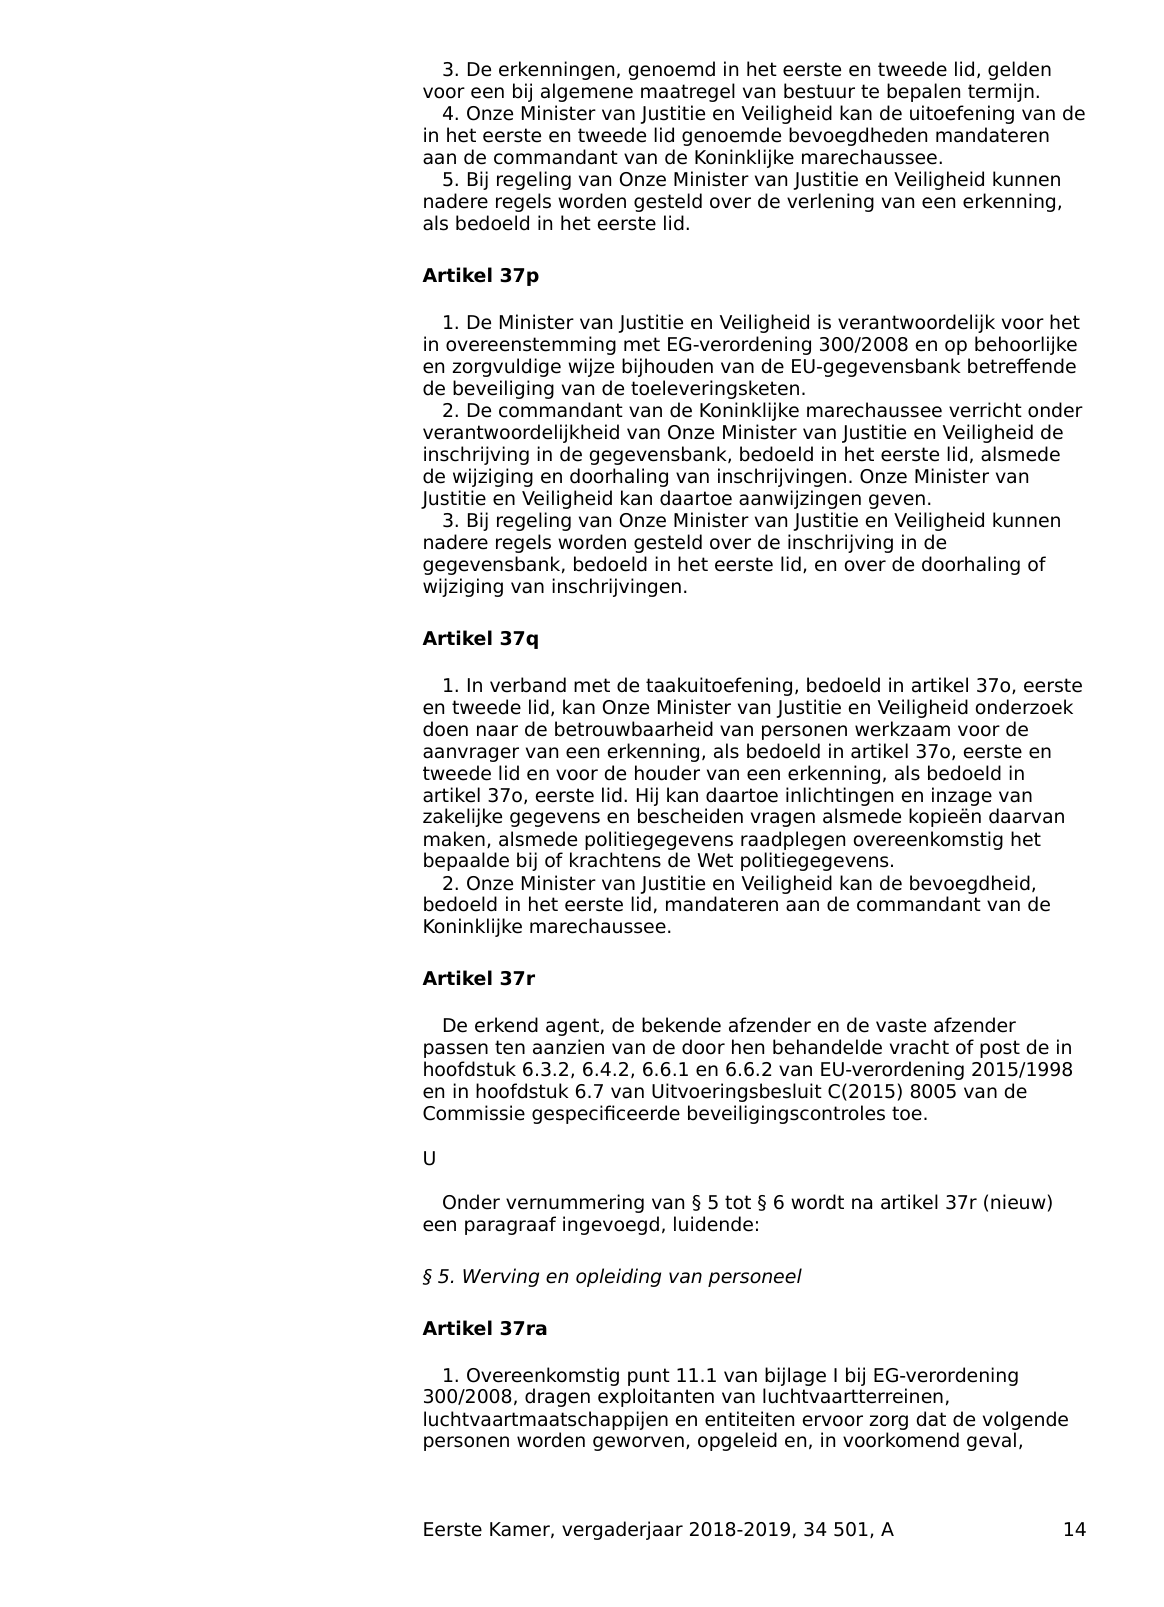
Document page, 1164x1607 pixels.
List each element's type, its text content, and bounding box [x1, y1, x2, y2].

text Onder vernummering van § 5 tot § 6 wordt na artikel 37r (nieuw) een paragraaf ingevoegd, luidende: [422, 1192, 1087, 1236]
subtitle Artikel 37q [422, 628, 1087, 649]
text 1. De Minister van Justitie en Veiligheid is verantwoordelijk voor het in overeenstemming met EG-verordening 300/2008 en op behoorlijke en zorgvuldige wijze bijhouden van de EU-gegevensbank betreffende de beveiliging van de toeleveringsketen. [422, 312, 1087, 400]
text 2. Onze Minister van Justitie en Veiligheid kan de bevoegdheid, bedoeld in het eerste lid, mandateren aan de commandant van de Koninklijke marechaussee. [422, 872, 1087, 938]
subtitle Artikel 37r [422, 968, 1087, 990]
text 1. Overeenkomstig punt 11.1 van bijlage I bij EG-verordening 300/2008, dragen exploitanten van luchtvaartterreinen, luchtvaartmaatschappijen en entiteiten ervoor zorg dat de volgende personen worden geworven, opgeleid en, in voorkomend geval, [422, 1364, 1087, 1452]
text De erkend agent, de bekende afzender en de vaste afzender passen ten aanzien van de door hen behandelde vracht of post de in hoofdstuk 6.3.2, 6.4.2, 6.6.1 en 6.6.2 van EU-verordening 2015/1998 en in hoofdstuk 6.7 van Uitvoeringsbesluit C(2015) 8005 van de Commissie gespecificeerde beveiligingscontroles toe. [422, 1015, 1087, 1125]
text 3. Bij regeling van Onze Minister van Justitie en Veiligheid kunnen nadere regels worden gesteld over de inschrijving in de gegevensbank, bedoeld in het eerste lid, en over de doorhaling of wijziging van inschrijvingen. [422, 510, 1087, 598]
text 1. In verband met de taakuitoefening, bedoeld in artikel 37o, eerste en tweede lid, kan Onze Minister van Justitie en Veiligheid onderzoek doen naar de betrouwbaarheid van personen werkzaam voor de aanvrager van een erkenning, als bedoeld in artikel 37o, eerste en tweede lid en voor de houder van een erkenning, als bedoeld in artikel 37o, eerste lid. Hij kan daartoe inlichtingen en inzage van zakelijke gegevens en bescheiden vragen alsmede kopieën daarvan maken, alsmede politiegegevens raadplegen overeenkomstig het bepaalde bij of krachtens de Wet politiegegevens. [422, 674, 1087, 872]
subtitle Artikel 37ra [422, 1317, 1087, 1339]
text 2. De commandant van de Koninklijke marechaussee verricht onder verantwoordelijkheid van Onze Minister van Justitie en Veiligheid de inschrijving in de gegevensbank, bedoeld in het eerste lid, alsmede de wijziging en doorhaling van inschrijvingen. Onze Minister van Justitie en Veiligheid kan daartoe aanwijzingen geven. [422, 400, 1087, 510]
text 4. Onze Minister van Justitie en Veiligheid kan de uitoefening van de in het eerste en tweede lid genoemde bevoegdheden mandateren aan de commandant van de Koninklijke marechaussee. [422, 103, 1087, 169]
text 5. Bij regeling van Onze Minister van Justitie en Veiligheid kunnen nadere regels worden gesteld over de verlening van een erkenning, als bedoeld in het eerste lid. [422, 169, 1087, 235]
text 3. De erkenningen, genoemd in het eerste en tweede lid, gelden voor een bij algemene maatregel van bestuur te bepalen termijn. [422, 59, 1087, 103]
subtitle Artikel 37p [422, 265, 1087, 287]
text U [422, 1147, 1087, 1169]
subtitle § 5. Werving en opleiding van personeel [422, 1266, 1087, 1287]
